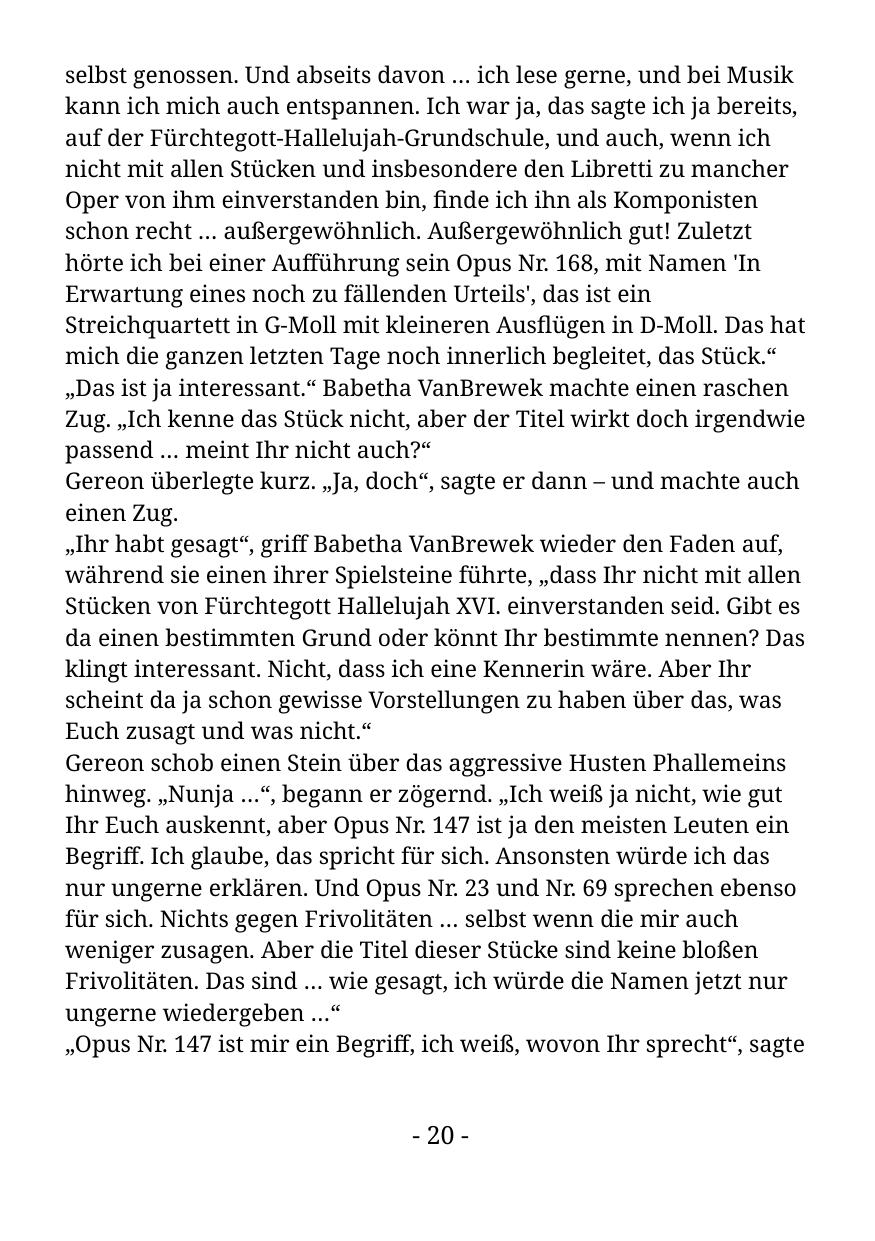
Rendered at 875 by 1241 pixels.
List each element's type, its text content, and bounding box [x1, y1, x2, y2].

text „Das ist ja interessant.“ Babetha VanBrewek machte einen raschen Zug. „Ich kenne das Stück nicht, aber der Titel wirkt doch irgendwie passend … meint Ihr nicht auch?“ [65, 372, 809, 465]
text „Ihr habt gesagt“, griff Babetha VanBrewek wieder den Faden auf, während sie einen ihrer Spielsteine führte, „dass Ihr nicht mit allen Stücken von Fürchtegott Hallelujah XVI. einverstanden seid. Gibt es da einen bestimmten Grund oder könnt Ihr bestimmte nennen? Das klingt interessant. Nicht, dass ich eine Kennerin wäre. Aber Ihr scheint da ja schon gewisse Vorstellungen zu haben über das, was Euch zusagt und was nicht.“ [65, 528, 809, 747]
text Gereon überlegte kurz. „Ja, doch“, sagte er dann – und machte auch einen Zug. [65, 465, 809, 528]
text selbst genossen. Und abseits davon … ich lese gerne, und bei Musik kann ich mich auch entspannen. Ich war ja, das sagte ich ja bereits, auf der Fürchtegott-Hallelujah-Grundschule, und auch, wenn ich nicht mit allen Stücken und insbesondere den Libretti zu mancher Oper von ihm einverstanden bin, finde ich ihn als Komponisten schon recht … außergewöhnlich. Außergewöhnlich gut! Zuletzt hörte ich bei einer Aufführung sein Opus Nr. 168, mit Namen 'In Erwartung eines noch zu fällenden Urteils', das ist ein Streichquartett in G-Moll mit kleineren Ausflügen in D-Moll. Das hat mich die ganzen letzten Tage noch innerlich begleitet, das Stück.“ [65, 59, 809, 372]
text „Opus Nr. 147 ist mir ein Begriff, ich weiß, wovon Ihr sprecht“, sagte [65, 1028, 809, 1059]
text Gereon schob einen Stein über das aggressive Husten Phallemeins hinweg. „Nunja …“, begann er zögernd. „Ich weiß ja nicht, wie gut Ihr Euch auskennt, aber Opus Nr. 147 ist ja den meisten Leuten ein Begriff. Ich glaube, das spricht für sich. Ansonsten würde ich das nur ungerne erklären. Und Opus Nr. 23 und Nr. 69 sprechen ebenso für sich. Nichts gegen Frivolitäten … selbst wenn die mir auch weniger zusagen. Aber die Titel dieser Stücke sind keine bloßen Frivolitäten. Das sind … wie gesagt, ich würde die Namen jetzt nur ungerne wiedergeben …“ [65, 747, 809, 1028]
